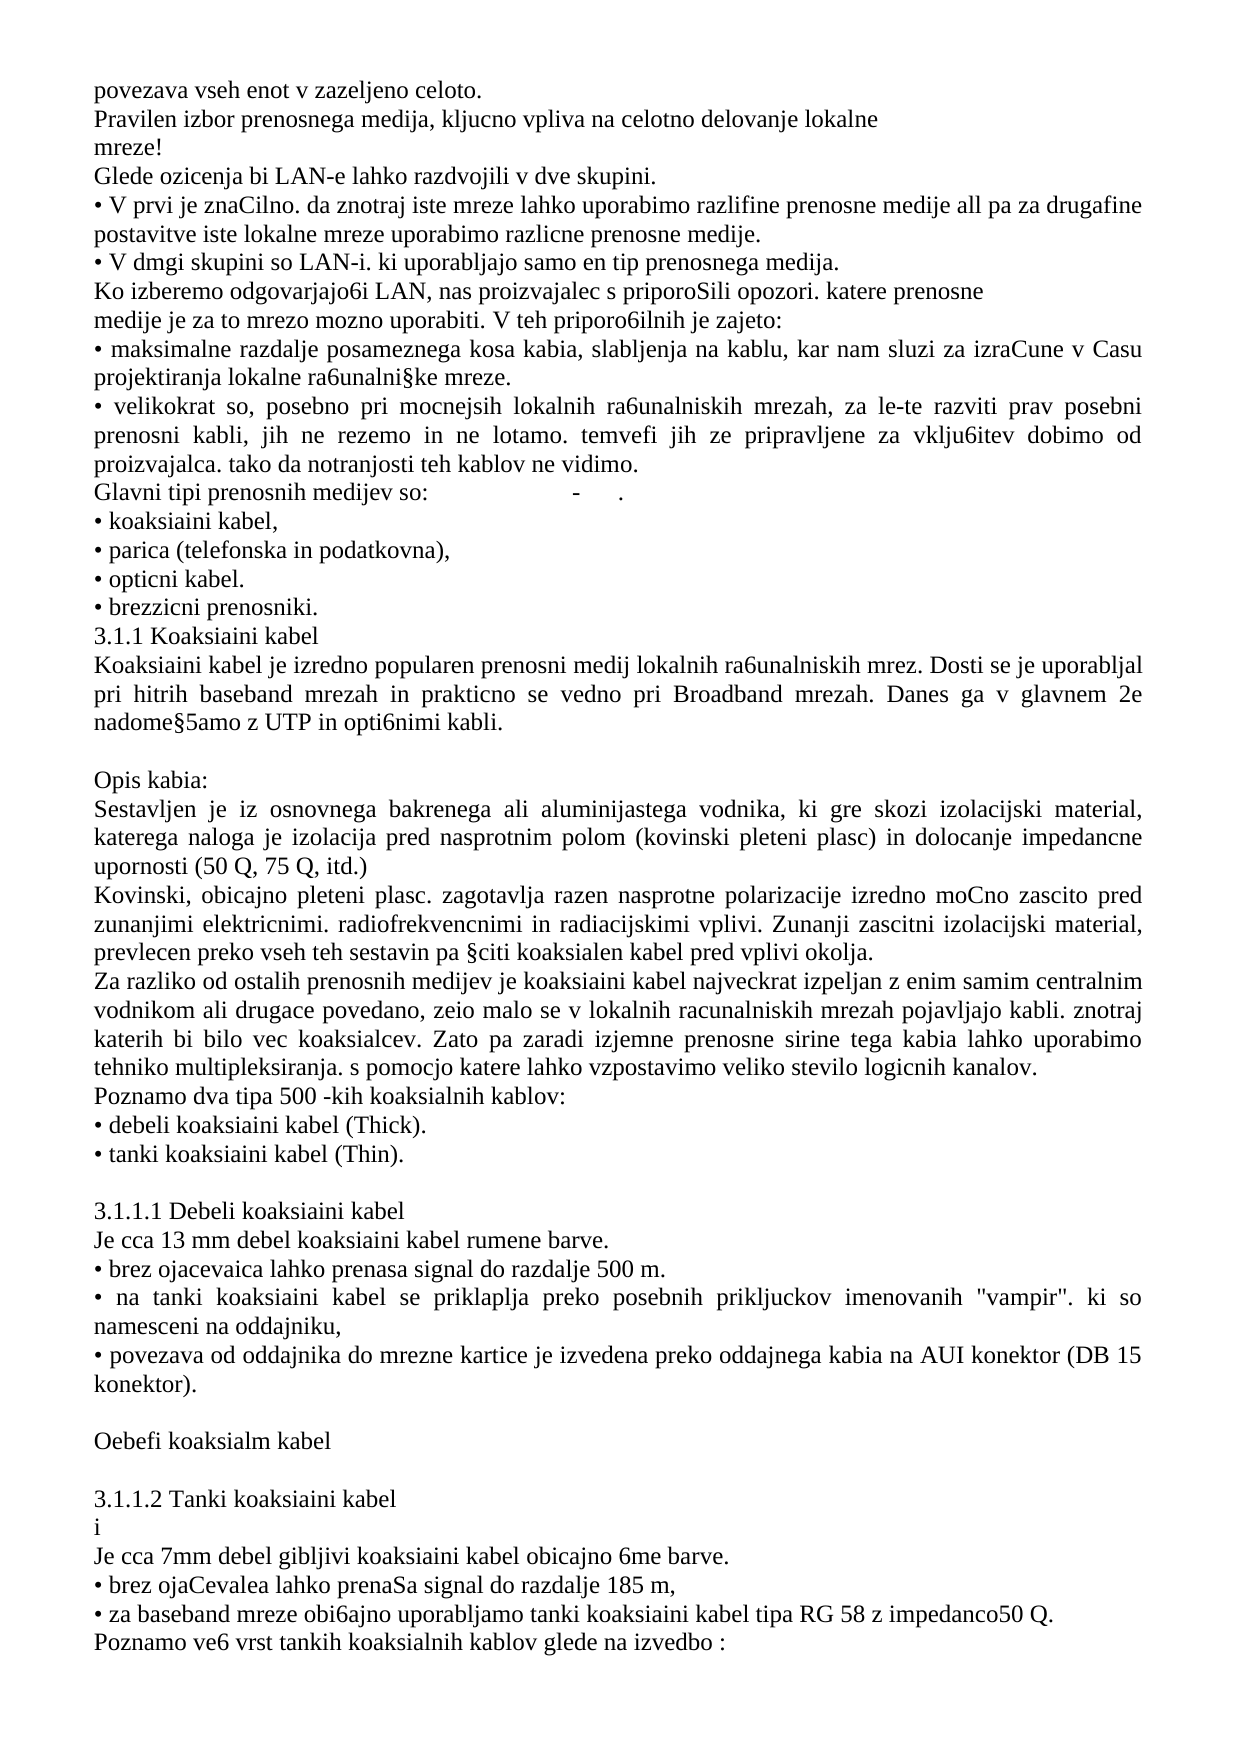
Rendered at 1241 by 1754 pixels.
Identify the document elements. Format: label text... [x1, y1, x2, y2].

text • parica (telefonska in podatkovna), [94, 535, 1144, 564]
text mreze! [94, 132, 1144, 161]
text 3.1.1.2 Tanki koaksiaini kabel [94, 1484, 1144, 1512]
text Opis kabia: [94, 765, 1144, 794]
text • debeli koaksiaini kabel (Thick). [94, 1110, 1144, 1139]
text • maksimalne razdalje posameznega kosa kabia, slabljenja na kablu, kar nam sluzi za izraCune v Casu projektiranja lokalne ra6unalni§ke mreze. [94, 334, 1144, 391]
text 3.1.1 Koaksiaini kabel [94, 621, 1144, 650]
text • V dmgi skupini so LAN-i. ki uporabljajo samo en tip prenosnega medija. [94, 247, 1144, 276]
text 3.1.1.1 Debeli koaksiaini kabel [94, 1196, 1144, 1225]
text Je cca 7mm debel gibljivi koaksiaini kabel obicajno 6me barve. [94, 1541, 1144, 1570]
text Ko izberemo odgovarjajo6i LAN, nas proizvajalec s priporoSili opozori. katere prenosne [94, 276, 1144, 305]
text Kovinski, obicajno pleteni plasc. zagotavlja razen nasprotne polarizacije izredno moCno zascito pred zunanjimi elektricnimi. radiofrekvencnimi in radiacijskimi vplivi. Zunanji zascitni izolacijski material, prevlecen preko vseh teh sestavin pa §citi koaksialen kabel pred vplivi okolja. [94, 880, 1144, 966]
text • opticni kabel. [94, 564, 1144, 592]
text • brez ojaCevalea lahko prenaSa signal do razdalje 185 m, [94, 1570, 1144, 1599]
text • velikokrat so, posebno pri mocnejsih lokalnih ra6unalniskih mrezah, za le-te razviti prav posebni prenosni kabli, jih ne rezemo in ne lotamo. temvefi jih ze pripravljene za vklju6itev dobimo od proizvajalca. tako da notranjosti teh kablov ne vidimo. [94, 391, 1144, 477]
text Glavni tipi prenosnih medijev so: - . [94, 477, 1144, 506]
text • povezava od oddajnika do mrezne kartice je izvedena preko oddajnega kabia na AUI konektor (DB 15 konektor). [94, 1340, 1144, 1397]
text medije je za to mrezo mozno uporabiti. V teh priporo6ilnih je zajeto: [94, 305, 1144, 334]
text Poznamo ve6 vrst tankih koaksialnih kablov glede na izvedbo : [94, 1627, 1144, 1656]
text Pravilen izbor prenosnega medija, kljucno vpliva na celotno delovanje lokalne [94, 104, 1144, 132]
text Poznamo dva tipa 500 -kih koaksialnih kablov: [94, 1081, 1144, 1110]
text i [94, 1512, 1144, 1541]
text Oebefi koaksialm kabel [94, 1426, 1144, 1455]
text Sestavljen je iz osnovnega bakrenega ali aluminijastega vodnika, ki gre skozi izolacijski material, katerega naloga je izolacija pred nasprotnim polom (kovinski pleteni plasc) in dolocanje impedancne upornosti (50 Q, 75 Q, itd.) [94, 794, 1144, 880]
text • koaksiaini kabel, [94, 506, 1144, 535]
text povezava vseh enot v zazeljeno celoto. [94, 75, 1144, 104]
text • V prvi je znaCilno. da znotraj iste mreze lahko uporabimo razlifine prenosne medije all pa za drugafine postavitve iste lokalne mreze uporabimo razlicne prenosne medije. [94, 190, 1144, 247]
text • tanki koaksiaini kabel (Thin). [94, 1139, 1144, 1167]
text Koaksiaini kabel je izredno popularen prenosni medij lokalnih ra6unalniskih mrez. Dosti se je uporabljal pri hitrih baseband mrezah in prakticno se vedno pri Broadband mrezah. Danes ga v glavnem 2e nadome§5amo z UTP in opti6nimi kabli. [94, 650, 1144, 736]
text • brez ojacevaica lahko prenasa signal do razdalje 500 m. [94, 1254, 1144, 1282]
text • na tanki koaksiaini kabel se priklaplja preko posebnih prikljuckov imenovanih "vampir". ki so namesceni na oddajniku, [94, 1282, 1144, 1340]
text Je cca 13 mm debel koaksiaini kabel rumene barve. [94, 1225, 1144, 1254]
text • za baseband mreze obi6ajno uporabljamo tanki koaksiaini kabel tipa RG 58 z impedanco50 Q. [94, 1599, 1144, 1627]
text Za razliko od ostalih prenosnih medijev je koaksiaini kabel najveckrat izpeljan z enim samim centralnim vodnikom ali drugace povedano, zeio malo se v lokalnih racunalniskih mrezah pojavljajo kabli. znotraj katerih bi bilo vec koaksialcev. Zato pa zaradi izjemne prenosne sirine tega kabia lahko uporabimo tehniko multipleksiranja. s pomocjo katere lahko vzpostavimo veliko stevilo logicnih kanalov. [94, 966, 1144, 1081]
text Glede ozicenja bi LAN-e lahko razdvojili v dve skupini. [94, 161, 1144, 190]
text • brezzicni prenosniki. [94, 592, 1144, 621]
